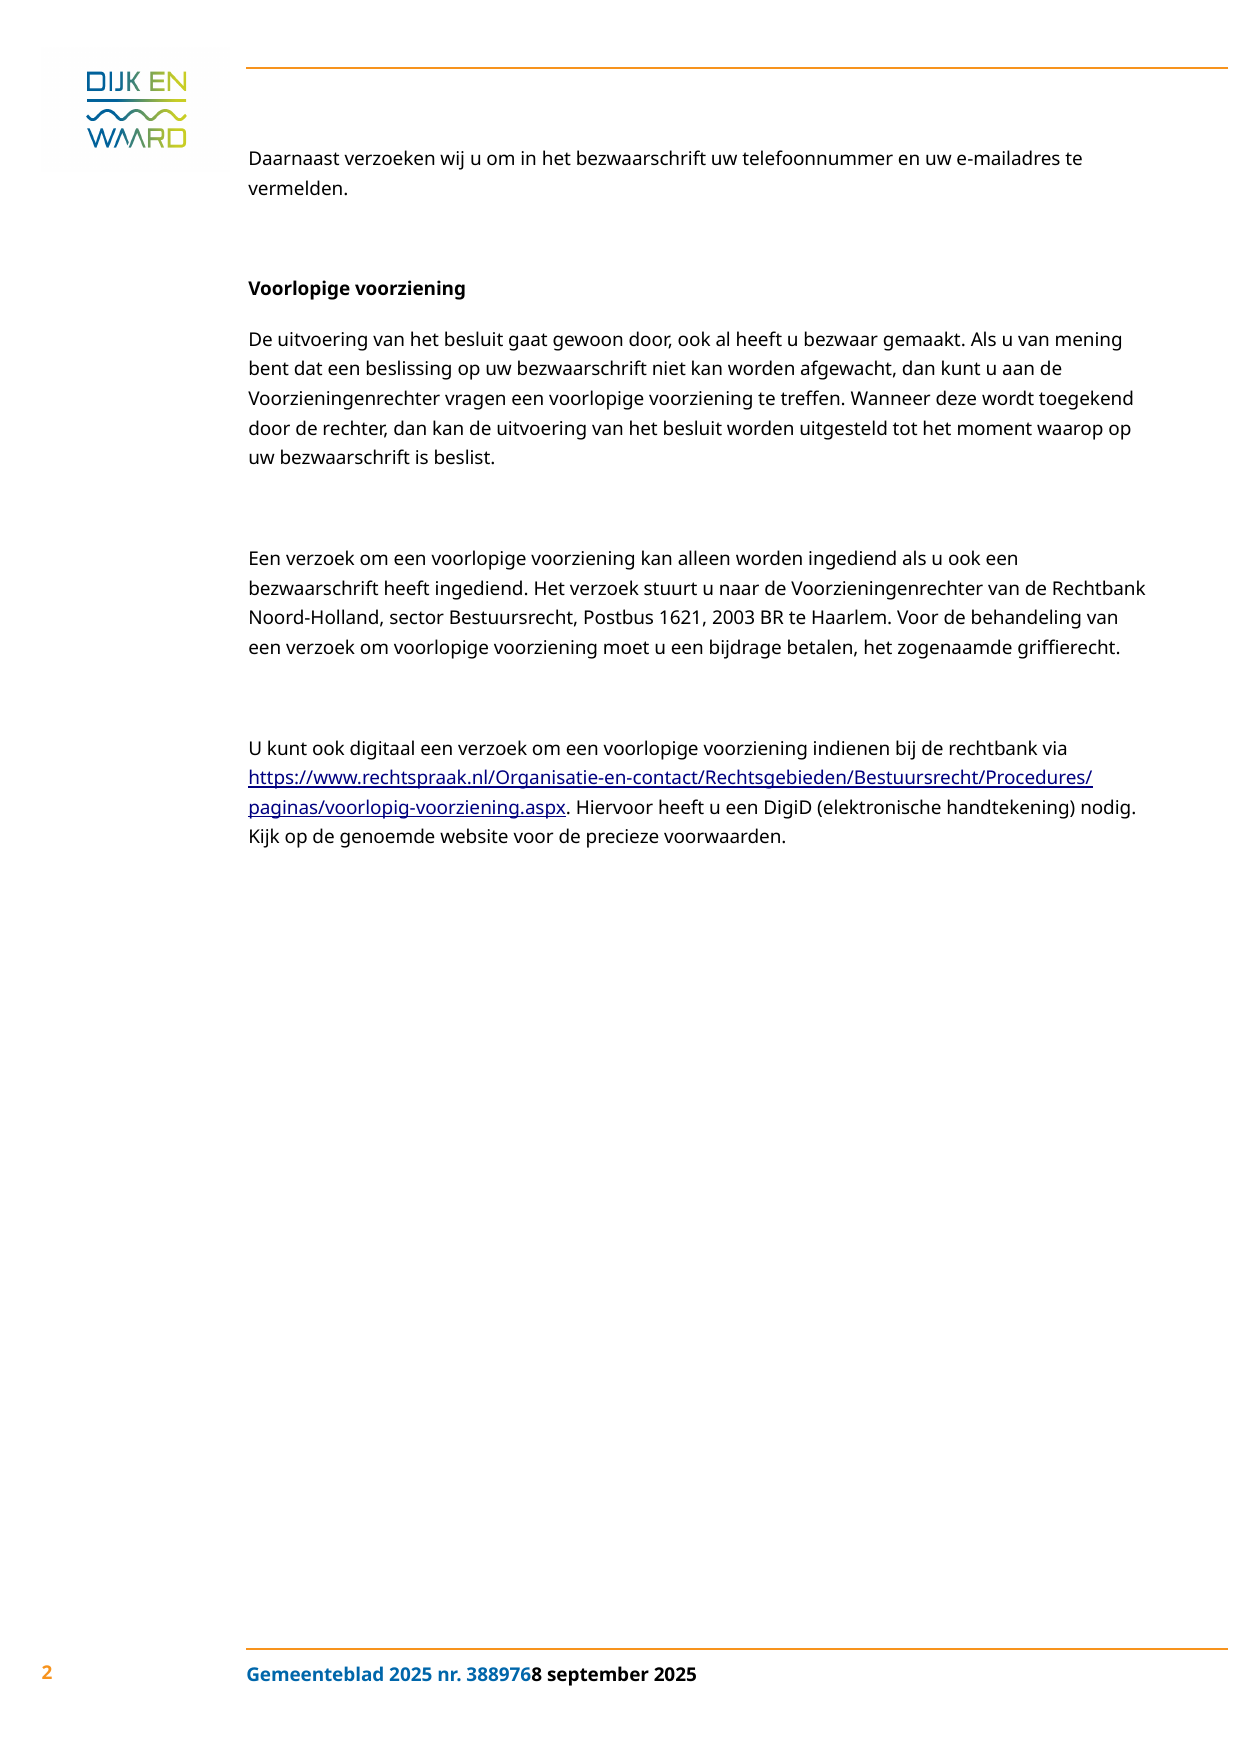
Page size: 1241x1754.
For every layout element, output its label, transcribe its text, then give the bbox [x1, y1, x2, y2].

text De uitvoering van het besluit gaat gewoon door, ook al heeft u bezwaar gemaakt. Als u van mening bent dat een beslissing op uw bezwaarschrift niet kan worden afgewacht, dan kunt u aan de Voorzieningenrechter vragen een voorlopige voorziening te treffen. Wanneer deze wordt toegekend door de rechter, dan kan de uitvoering van het besluit worden uitgesteld tot het moment waarop op uw bezwaarschrift is beslist. [248, 326, 1152, 470]
text U kunt ook digitaal een verzoek om een voorlopige voorziening indienen bij de rechtbank via https://www.rechtspraak.nl/Organisatie-en-contact/Rechtsgebieden/Bestuursrecht/Procedures/paginas/voorlopig-voorziening.aspx. Hiervoor heeft u een DigiD (elektronische handtekening) nodig. Kijk op de genoemde website voor de precieze voorwaarden. [248, 735, 1152, 849]
text Voorlopige voorziening [248, 276, 1152, 301]
picture [41, 47, 231, 172]
text Een verzoek om een voorlopige voorziening kan alleen worden ingediend als u ook een bezwaarschrift heeft ingediend. Het verzoek stuurt u naar de Voorzieningenrechter van de Rechtbank Noord-Holland, sector Bestuursrecht, Postbus 1621, 2003 BR te Haarlem. Voor de behandeling van een verzoek om voorlopige voorziening moet u een bijdrage betalen, het zogenaamde griffierecht. [248, 545, 1152, 660]
text Daarnaast verzoeken wij u om in het bezwaarschrift uw telefoonnummer en uw e-mailadres te vermelden. [248, 145, 1152, 201]
